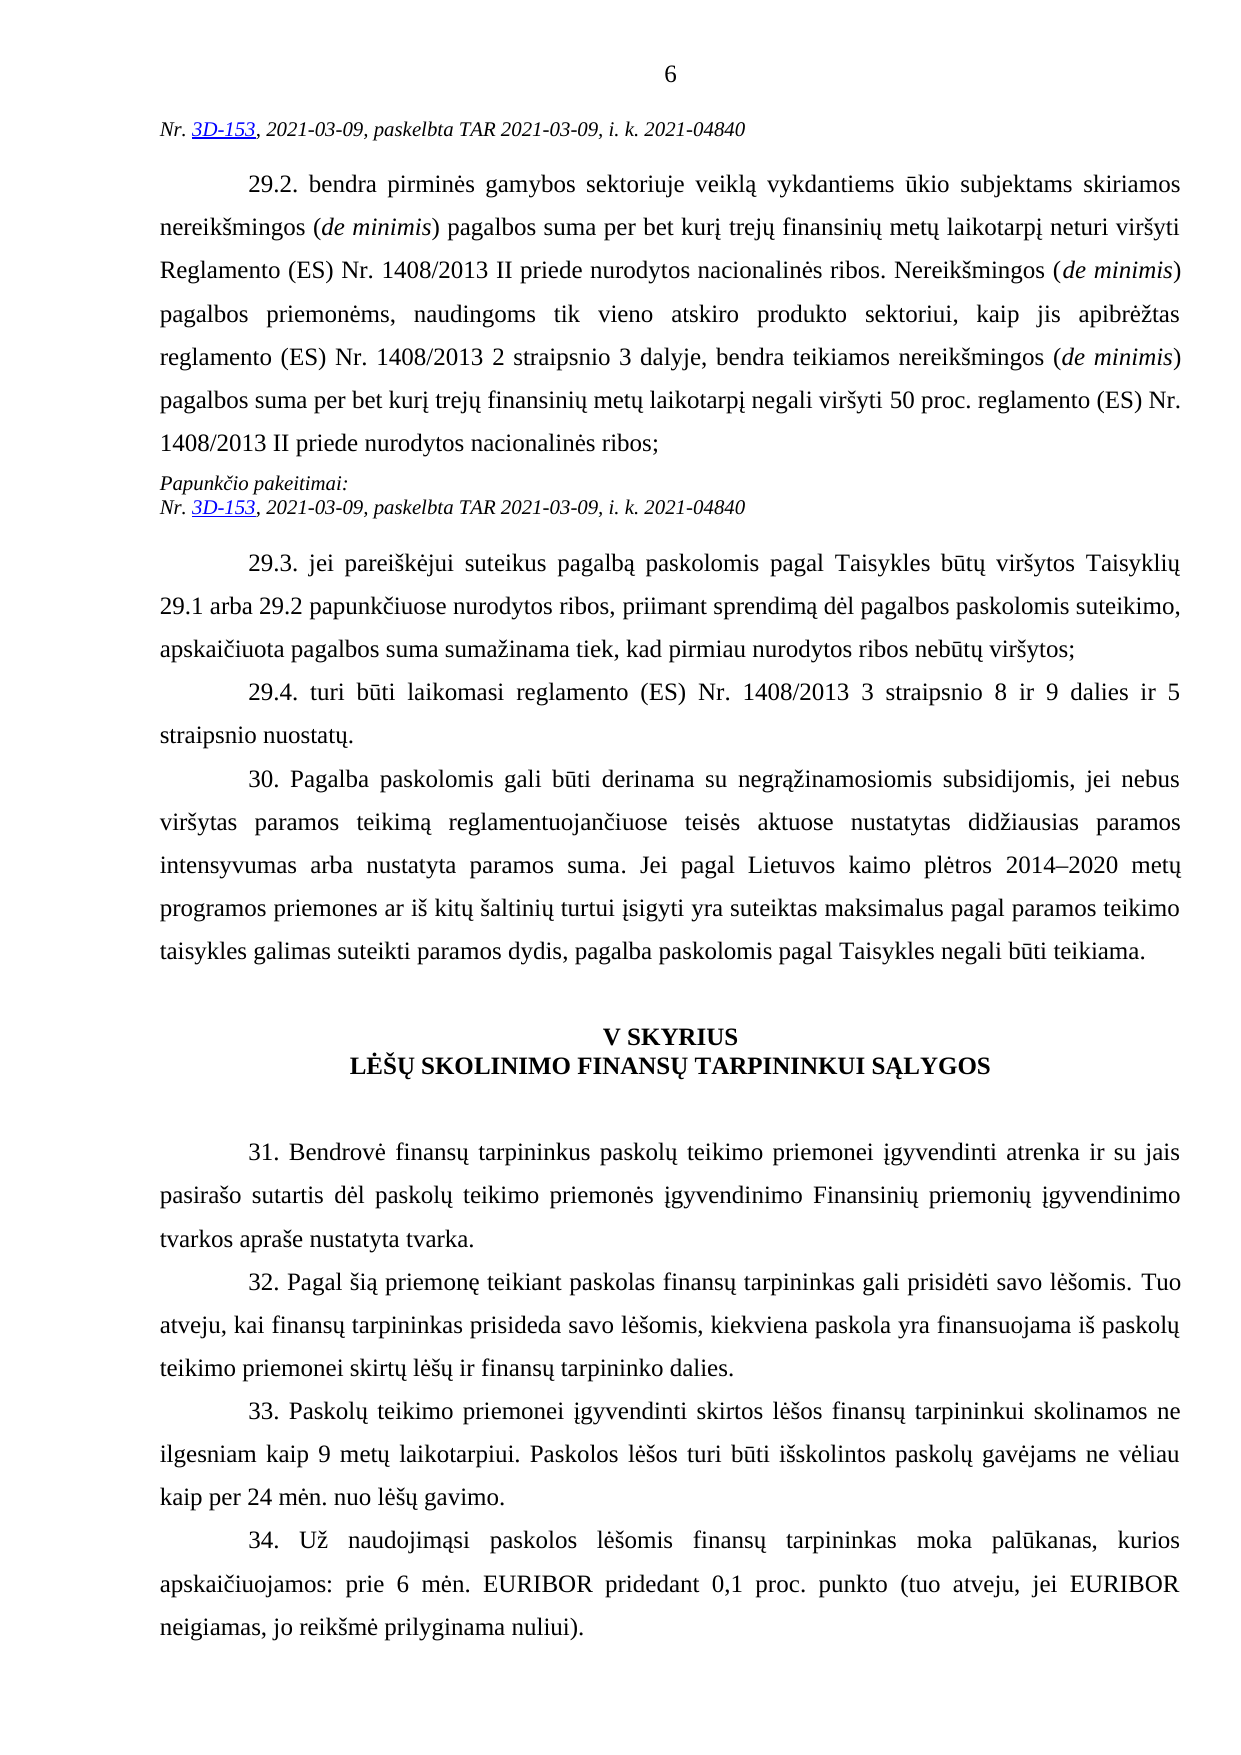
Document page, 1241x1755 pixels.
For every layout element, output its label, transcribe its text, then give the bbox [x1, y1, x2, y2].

text Nr. 3D-153, 2021-03-09, paskelbta TAR 2021-03-09, i. k. 2021-04840 [159, 495, 1181, 519]
text 34. Už naudojimąsi paskolos lėšomis finansų tarpininkas moka palūkanas, kurios apskaičiuojamos: prie 6 mėn. EURIBOR pridedant 0,1 proc. punkto (tuo atveju, jei EURIBOR neigiamas, jo reikšmė prilyginama nuliui). [159, 1526, 1181, 1641]
text Nr. 3D-153, 2021-03-09, paskelbta TAR 2021-03-09, i. k. 2021-04840 [159, 117, 1181, 141]
text Papunkčio pakeitimai: [159, 471, 1181, 495]
text 30. Pagalba paskolomis gali būti derinama su negrąžinamosiomis subsidijomis, jei nebus viršytas paramos teikimą reglamentuojančiuose teisės aktuose nustatytas didžiausias paramos intensyvumas arba nustatyta paramos suma. Jei pagal Lietuvos kaimo plėtros 2014–2020 metų programos priemones ar iš kitų šaltinių turtui įsigyti yra suteiktas maksimalus pagal paramos teikimo taisykles galimas suteikti paramos dydis, pagalba paskolomis pagal Taisykles negali būti teikiama. [159, 764, 1181, 965]
text V SKYRIUS [159, 1022, 1181, 1051]
text 33. Paskolų teikimo priemonei įgyvendinti skirtos lėšos finansų tarpininkui skolinamos ne ilgesniam kaip 9 metų laikotarpiui. Paskolos lėšos turi būti išskolintos paskolų gavėjams ne vėliau kaip per 24 mėn. nuo lėšų gavimo. [159, 1396, 1181, 1511]
text LĖŠŲ SKOLINIMO FINANSŲ TARPININKUI SĄLYGOS [159, 1051, 1181, 1080]
text 31. Bendrovė finansų tarpininkus paskolų teikimo priemonei įgyvendinti atrenka ir su jais pasirašo sutartis dėl paskolų teikimo priemonės įgyvendinimo Finansinių priemonių įgyvendinimo tvarkos apraše nustatyta tvarka. [159, 1137, 1181, 1252]
text 29.3. jei pareiškėjui suteikus pagalbą paskolomis pagal Taisykles būtų viršytos Taisyklių 29.1 arba 29.2 papunkčiuose nurodytos ribos, priimant sprendimą dėl pagalbos paskolomis suteikimo, apskaičiuota pagalbos suma sumažinama tiek, kad pirmiau nurodytos ribos nebūtų viršytos; [159, 548, 1181, 663]
text 29.4. turi būti laikomasi reglamento (ES) Nr. 1408/2013 3 straipsnio 8 ir 9 dalies ir 5 straipsnio nuostatų. [159, 677, 1181, 749]
text 29.2. bendra pirminės gamybos sektoriuje veiklą vykdantiems ūkio subjektams skiriamos nereikšmingos (de minimis) pagalbos suma per bet kurį trejų finansinių metų laikotarpį neturi viršyti Reglamento (ES) Nr. 1408/2013 II priede nurodytos nacionalinės ribos. Nereikšmingos (de minimis) pagalbos priemonėms, naudingoms tik vieno atskiro produkto sektoriui, kaip jis apibrėžtas reglamento (ES) Nr. 1408/2013 2 straipsnio 3 dalyje, bendra teikiamos nereikšmingos (de minimis) pagalbos suma per bet kurį trejų finansinių metų laikotarpį negali viršyti 50 proc. reglamento (ES) Nr. 1408/2013 II priede nurodytos nacionalinės ribos; [159, 169, 1181, 457]
text 32. Pagal šią priemonę teikiant paskolas finansų tarpininkas gali prisidėti savo lėšomis. Tuo atveju, kai finansų tarpininkas prisideda savo lėšomis, kiekviena paskola yra finansuojama iš paskolų teikimo priemonei skirtų lėšų ir finansų tarpininko dalies. [159, 1267, 1181, 1382]
